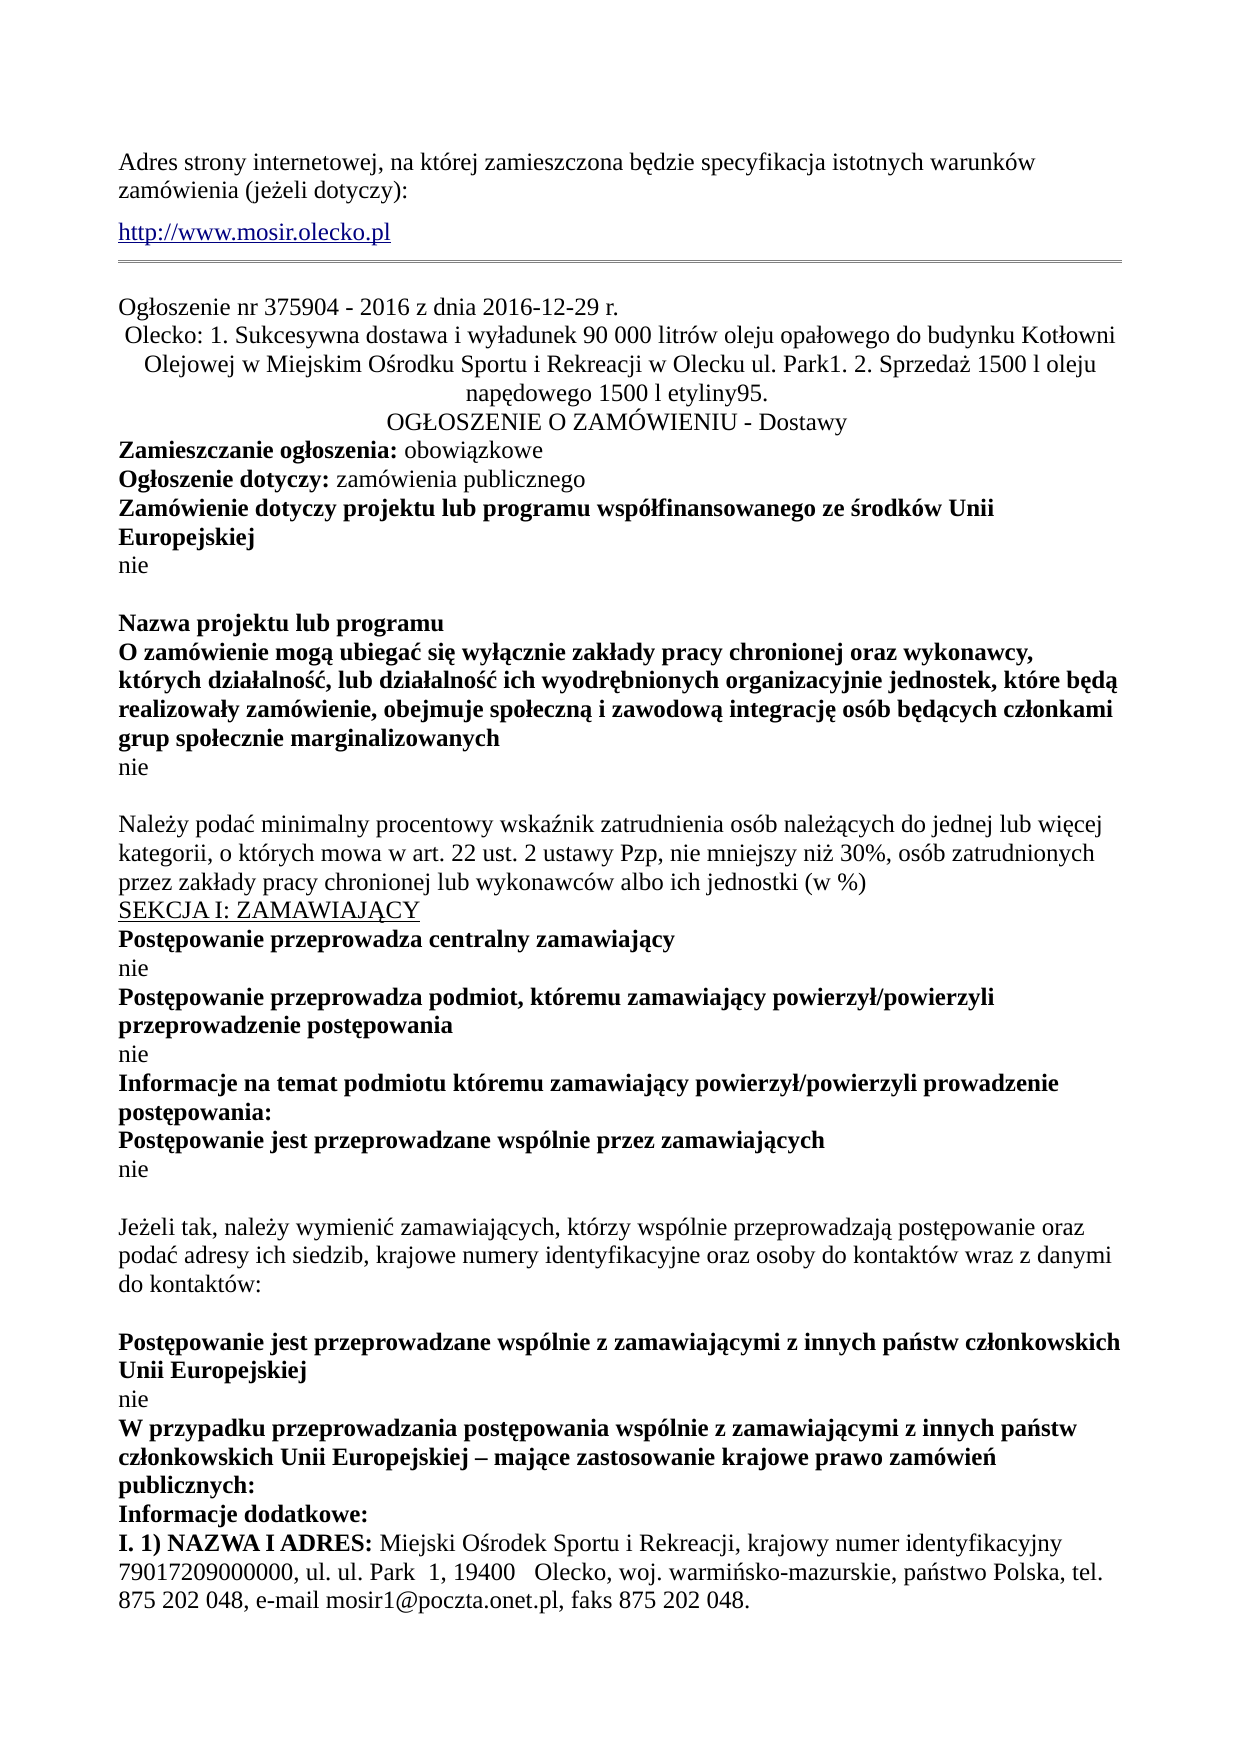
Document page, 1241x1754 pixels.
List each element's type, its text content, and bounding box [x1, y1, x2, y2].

text nie [118, 1384, 1122, 1413]
text Informacje na temat podmiotu któremu zamawiający powierzył/powierzyli prowadzenie postępowania: Postępowanie jest przeprowadzane wspólnie przez zamawiających [118, 1068, 1122, 1154]
text Zamówienie dotyczy projektu lub programu współfinansowanego ze środków Unii Europejskiej [118, 493, 1122, 551]
text Olecko: 1. Sukcesywna dostawa i wyładunek 90 000 litrów oleju opałowego do budynku Kotłowni Olejowej w Miejskim Ośrodku Sportu i Rekreacji w Olecku ul. Park1. 2. Sprzedaż 1500 l oleju napędowego 1500 l etyliny95. OGŁOSZENIE O ZAMÓWIENIU - Dostawy [118, 321, 1122, 436]
text Ogłoszenie dotyczy: zamówienia publicznego [118, 464, 1122, 493]
text Należy podać minimalny procentowy wskaźnik zatrudnienia osób należących do jednej lub więcej kategorii, o których mowa w art. 22 ust. 2 ustawy Pzp, nie mniejszy niż 30%, osób zatrudnionych przez zakłady pracy chronionej lub wykonawców albo ich jednostki (w %) [118, 781, 1122, 896]
text Postępowanie przeprowadza podmiot, któremu zamawiający powierzył/powierzyli przeprowadzenie postępowania [118, 982, 1122, 1039]
text I. 1) NAZWA I ADRES: Miejski Ośrodek Sportu i Rekreacji, krajowy numer identyfikacyjny 79017209000000, ul. ul. Park 1, 19400 Olecko, woj. warmińsko-mazurskie, państwo Polska, tel. 875 202 048, e-mail mosir1@poczta.onet.pl, faks 875 202 048. [118, 1528, 1122, 1614]
text Zamieszczanie ogłoszenia: obowiązkowe [118, 436, 1122, 464]
text Postępowanie przeprowadza centralny zamawiający [118, 924, 1122, 953]
text http://www.mosir.olecko.pl [118, 217, 1122, 246]
text Adres strony internetowej, na której zamieszczona będzie specyfikacja istotnych warunków zamówienia (jeżeli dotyczy): [118, 147, 1122, 204]
text nie [118, 953, 1122, 982]
text nie [118, 1154, 1122, 1183]
text nie [118, 1039, 1122, 1068]
text Nazwa projektu lub programu [118, 579, 1122, 637]
text Jeżeli tak, należy wymienić zamawiających, którzy wspólnie przeprowadzają postępowanie oraz podać adresy ich siedzib, krajowe numery identyfikacyjne oraz osoby do kontaktów wraz z danymi do kontaktów: Postępowanie jest przeprowadzane wspólnie z zamawiającymi z innych państw członkowskich Unii Europejskiej [118, 1183, 1122, 1384]
text nie [118, 752, 1122, 781]
text Ogłoszenie nr 375904 - 2016 z dnia 2016-12-29 r. [118, 292, 1122, 321]
text SEKCJA I: ZAMAWIAJĄCY [118, 896, 1122, 924]
text W przypadku przeprowadzania postępowania wspólnie z zamawiającymi z innych państw członkowskich Unii Europejskiej – mające zastosowanie krajowe prawo zamówień publicznych: Informacje dodatkowe: [118, 1413, 1122, 1528]
text O zamówienie mogą ubiegać się wyłącznie zakłady pracy chronionej oraz wykonawcy, których działalność, lub działalność ich wyodrębnionych organizacyjnie jednostek, które będą realizowały zamówienie, obejmuje społeczną i zawodową integrację osób będących członkami grup społecznie marginalizowanych [118, 637, 1122, 752]
text nie [118, 551, 1122, 579]
